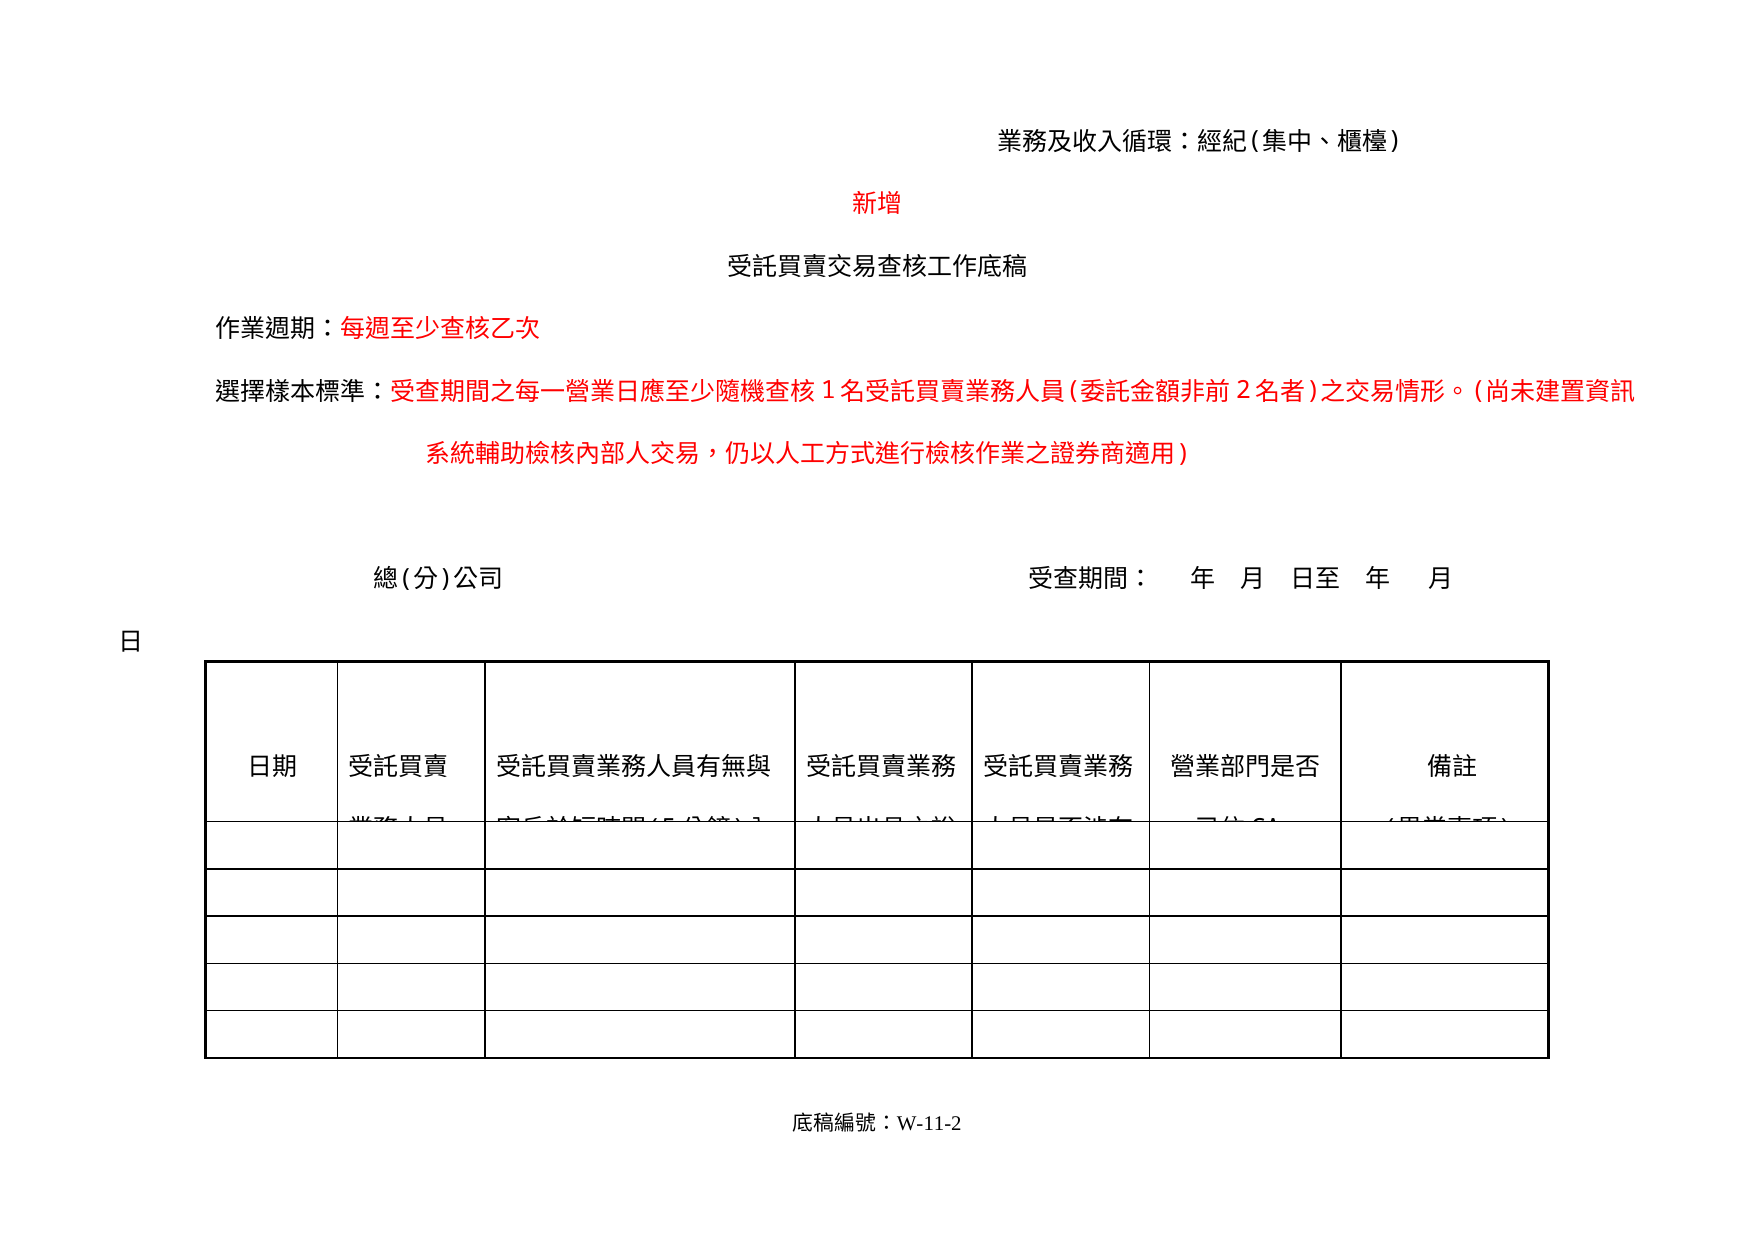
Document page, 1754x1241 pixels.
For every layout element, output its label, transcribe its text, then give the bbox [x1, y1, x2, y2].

table_cell [1150, 822, 1340, 868]
table_cell [973, 870, 1149, 915]
table_cell [1150, 964, 1340, 1010]
table_cell [796, 1011, 971, 1057]
table_cell [338, 822, 484, 868]
table_cell [207, 917, 337, 962]
table_cell [1342, 917, 1547, 962]
text 選擇樣本標準：受查期間之每一營業日應至少隨機查核1名受託買賣業務人員(委託金額非前2名者)之交易情形。(尚未建置資訊 [156, 348, 1636, 410]
table_cell [1150, 917, 1340, 962]
table_cell [973, 1011, 1149, 1057]
text 總(分)公司 受查期間： 年 月 日至 年 月 日 [118, 535, 1461, 660]
table_cell [338, 964, 484, 1010]
table_cell [207, 964, 337, 1010]
table_header 營業部門是否 已依CA-11210 規定辦理 [1150, 663, 1340, 821]
table_cell [796, 822, 971, 868]
table_cell [338, 870, 484, 915]
table_cell [1342, 822, 1547, 868]
table_cell [1342, 1011, 1547, 1057]
table_header 受託買賣 業務人員 帳號 [338, 663, 484, 821]
table_header 受託買賣業務人員出具之說明書是否合理 [796, 663, 971, 821]
table_cell [796, 870, 971, 915]
table_cell [796, 917, 971, 962]
text 作業週期：每週至少查核乙次 [118, 285, 1636, 348]
text 受託買賣交易查核工作底稿 [118, 223, 1636, 285]
table_cell [486, 917, 794, 962]
table_cell [486, 870, 794, 915]
table_header 受託買賣業務人員是否涉有利益衝突 [973, 663, 1149, 821]
table_cell [1150, 1011, 1340, 1057]
table_cell [973, 964, 1149, 1010]
table_cell [207, 822, 337, 868]
table_header 日期 [207, 663, 337, 821]
table_cell [207, 870, 337, 915]
table_cell [338, 1011, 484, 1057]
table_cell [973, 917, 1149, 962]
table_cell [1150, 870, 1340, 915]
table_cell [1342, 964, 1547, 1010]
table_cell [486, 822, 794, 868]
table_cell [796, 964, 971, 1010]
table_cell [338, 917, 484, 962]
text 業務及收入循環：經紀(集中、櫃檯) 新增 [118, 98, 1636, 223]
table_header 受託買賣業務人員有無與客戶於短時間(5分鐘)內同方向買進或賣出相同標的者 [486, 663, 794, 821]
table_cell [486, 1011, 794, 1057]
table_cell [1342, 870, 1547, 915]
table_header 備註 (異常事項) [1342, 663, 1547, 821]
table_cell [486, 964, 794, 1010]
table_cell [973, 822, 1149, 868]
text 系統輔助檢核內部人交易，仍以人工方式進行檢核作業之證券商適用) [156, 410, 1636, 473]
table_cell [207, 1011, 337, 1057]
